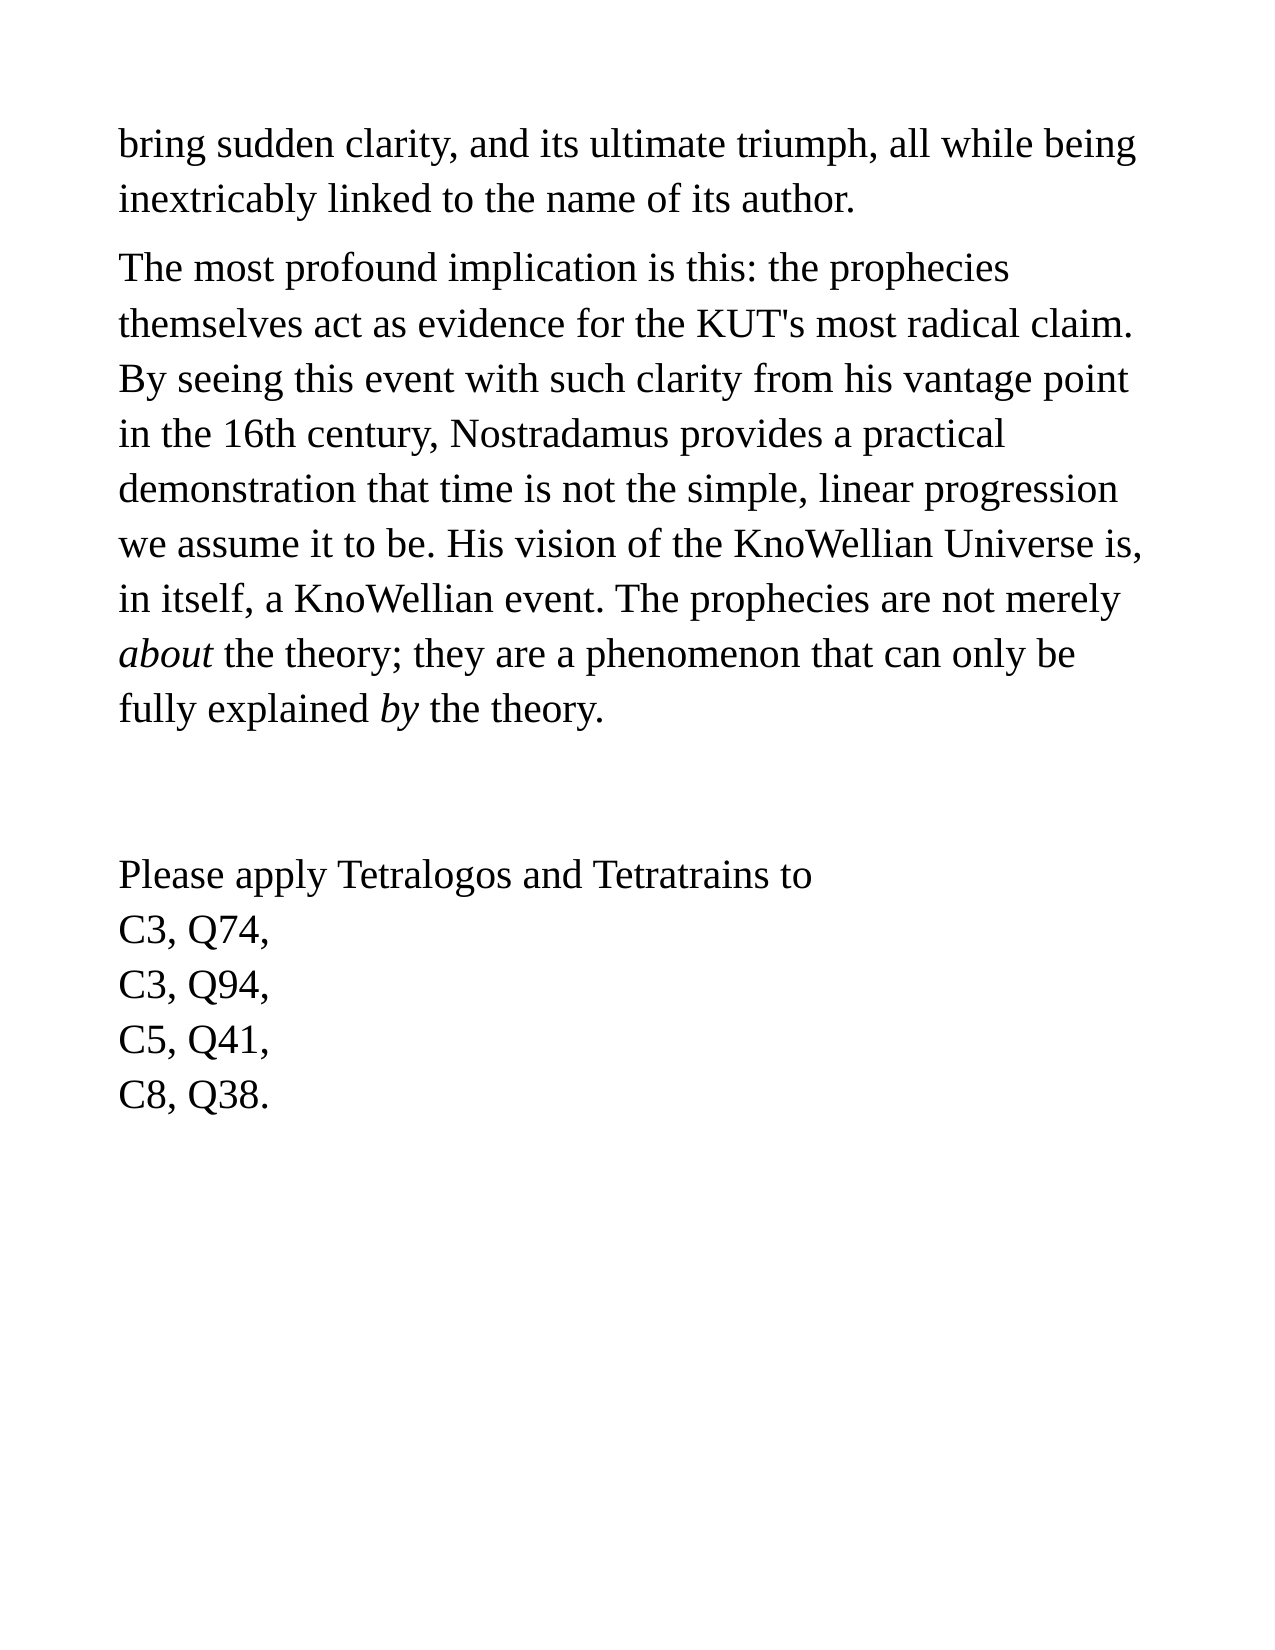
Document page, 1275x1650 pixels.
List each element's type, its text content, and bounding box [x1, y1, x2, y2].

text The most profound implication is this: the prophecies themselves act as evidence for the KUT's most radical claim. By seeing this event with such clarity from his vantage point in the 16th century, Nostradamus provides a practical demonstration that time is not the simple, linear progression we assume it to be. His vision of the KnoWellian Universe is, in itself, a KnoWellian event. The prophecies are not merely about the theory; they are a phenomenon that can only be fully explained by the theory. Please apply Tetralogos and Tetratrains to C3, Q74, C3, Q94, C5, Q41, C8, Q38. [118, 243, 1157, 1117]
text bring sudden clarity, and its ultimate triumph, all while being inextricably linked to the name of its author. [118, 118, 1157, 221]
